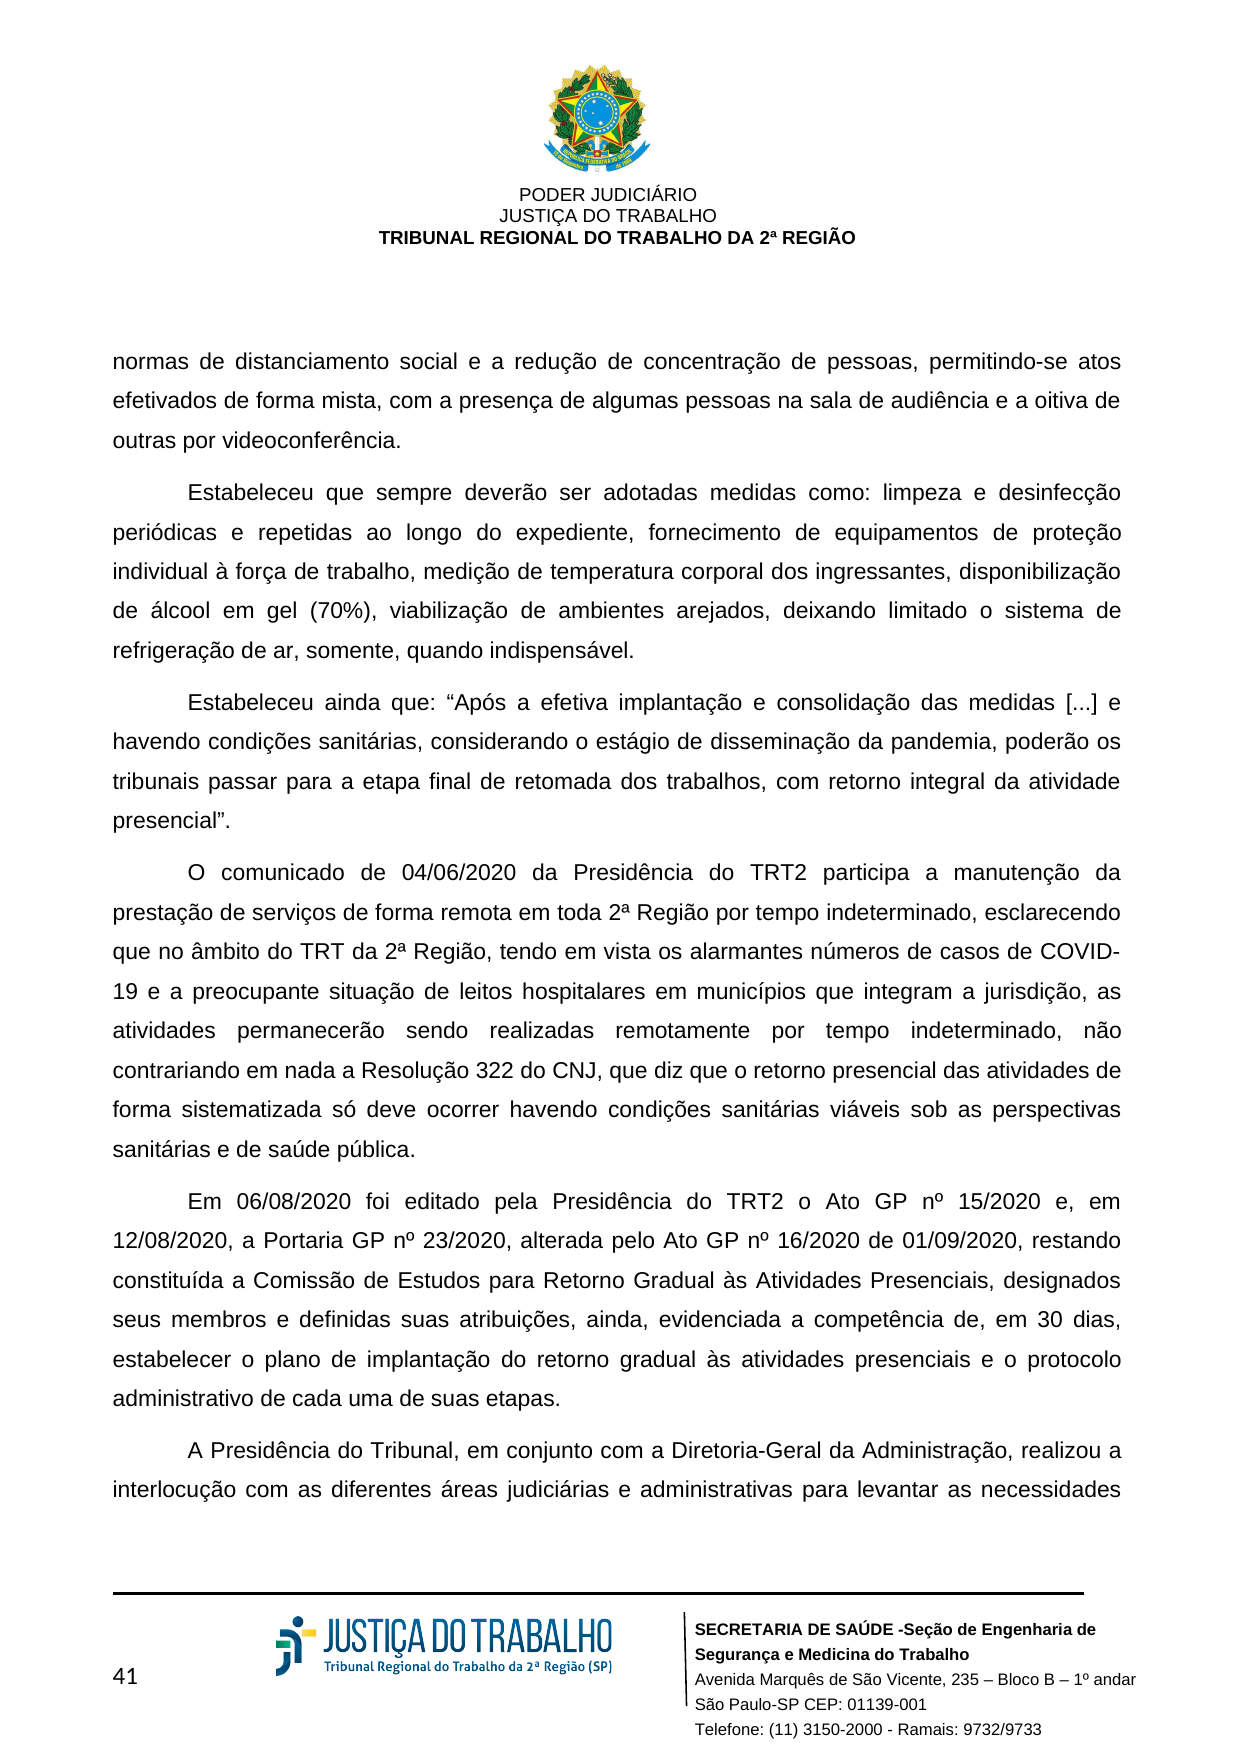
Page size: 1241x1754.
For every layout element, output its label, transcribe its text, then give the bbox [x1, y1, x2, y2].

text O comunicado de 04/06/2020 da Presidência do TRT2 participa a manutenção da prestação de serviços de forma remota em toda 2ª Região por tempo indeterminado, esclarecendo que no âmbito do TRT da 2ª Região, tendo em vista os alarmantes números de casos de COVID-19 e a preocupante situação de leitos hospitalares em municípios que integram a jurisdição, as atividades permanecerão sendo realizadas remotamente por tempo indeterminado, não contrariando em nada a Resolução 322 do CNJ, que diz que o retorno presencial das atividades de forma sistematizada só deve ocorrer havendo condições sanitárias viáveis sob as perspectivas sanitárias e de saúde pública. [112, 859, 1122, 1162]
picture [543, 65, 650, 172]
text Estabeleceu que sempre deverão ser adotadas medidas como: limpeza e desinfecção periódicas e repetidas ao longo do expediente, fornecimento de equipamentos de proteção individual à força de trabalho, medição de temperatura corporal dos ingressantes, disponibilização de álcool em gel (70%), viabilização de ambientes arejados, deixando limitado o sistema de refrigeração de ar, somente, quando indispensável. [112, 479, 1122, 663]
text normas de distanciamento social e a redução de concentração de pessoas, permitindo-se atos efetivados de forma mista, com a presença de algumas pessoas na sala de audiência e a oitiva de outras por videoconferência. [112, 348, 1122, 453]
text Estabeleceu ainda que: “Após a efetiva implantação e consolidação das medidas [...] e havendo condições sanitárias, considerando o estágio de disseminação da pandemia, poderão os tribunais passar para a etapa final de retomada dos trabalhos, com retorno integral da atividade presencial”. [112, 689, 1122, 834]
text Em 06/08/2020 foi editado pela Presidência do TRT2 o Ato GP nº 15/2020 e, em 12/08/2020, a Portaria GP nº 23/2020, alterada pelo Ato GP nº 16/2020 de 01/09/2020, restando constituída a Comissão de Estudos para Retorno Gradual às Atividades Presenciais, designados seus membros e definidas suas atribuições, ainda, evidenciada a competência de, em 30 dias, estabelecer o plano de implantação do retorno gradual às atividades presenciais e o protocolo administrativo de cada uma de suas etapas. [112, 1188, 1122, 1411]
picture [276, 1616, 612, 1676]
text A Presidência do Tribunal, em conjunto com a Diretoria-Geral da Administração, realizou a interlocução com as diferentes áreas judiciárias e administrativas para levantar as necessidades [112, 1437, 1122, 1503]
